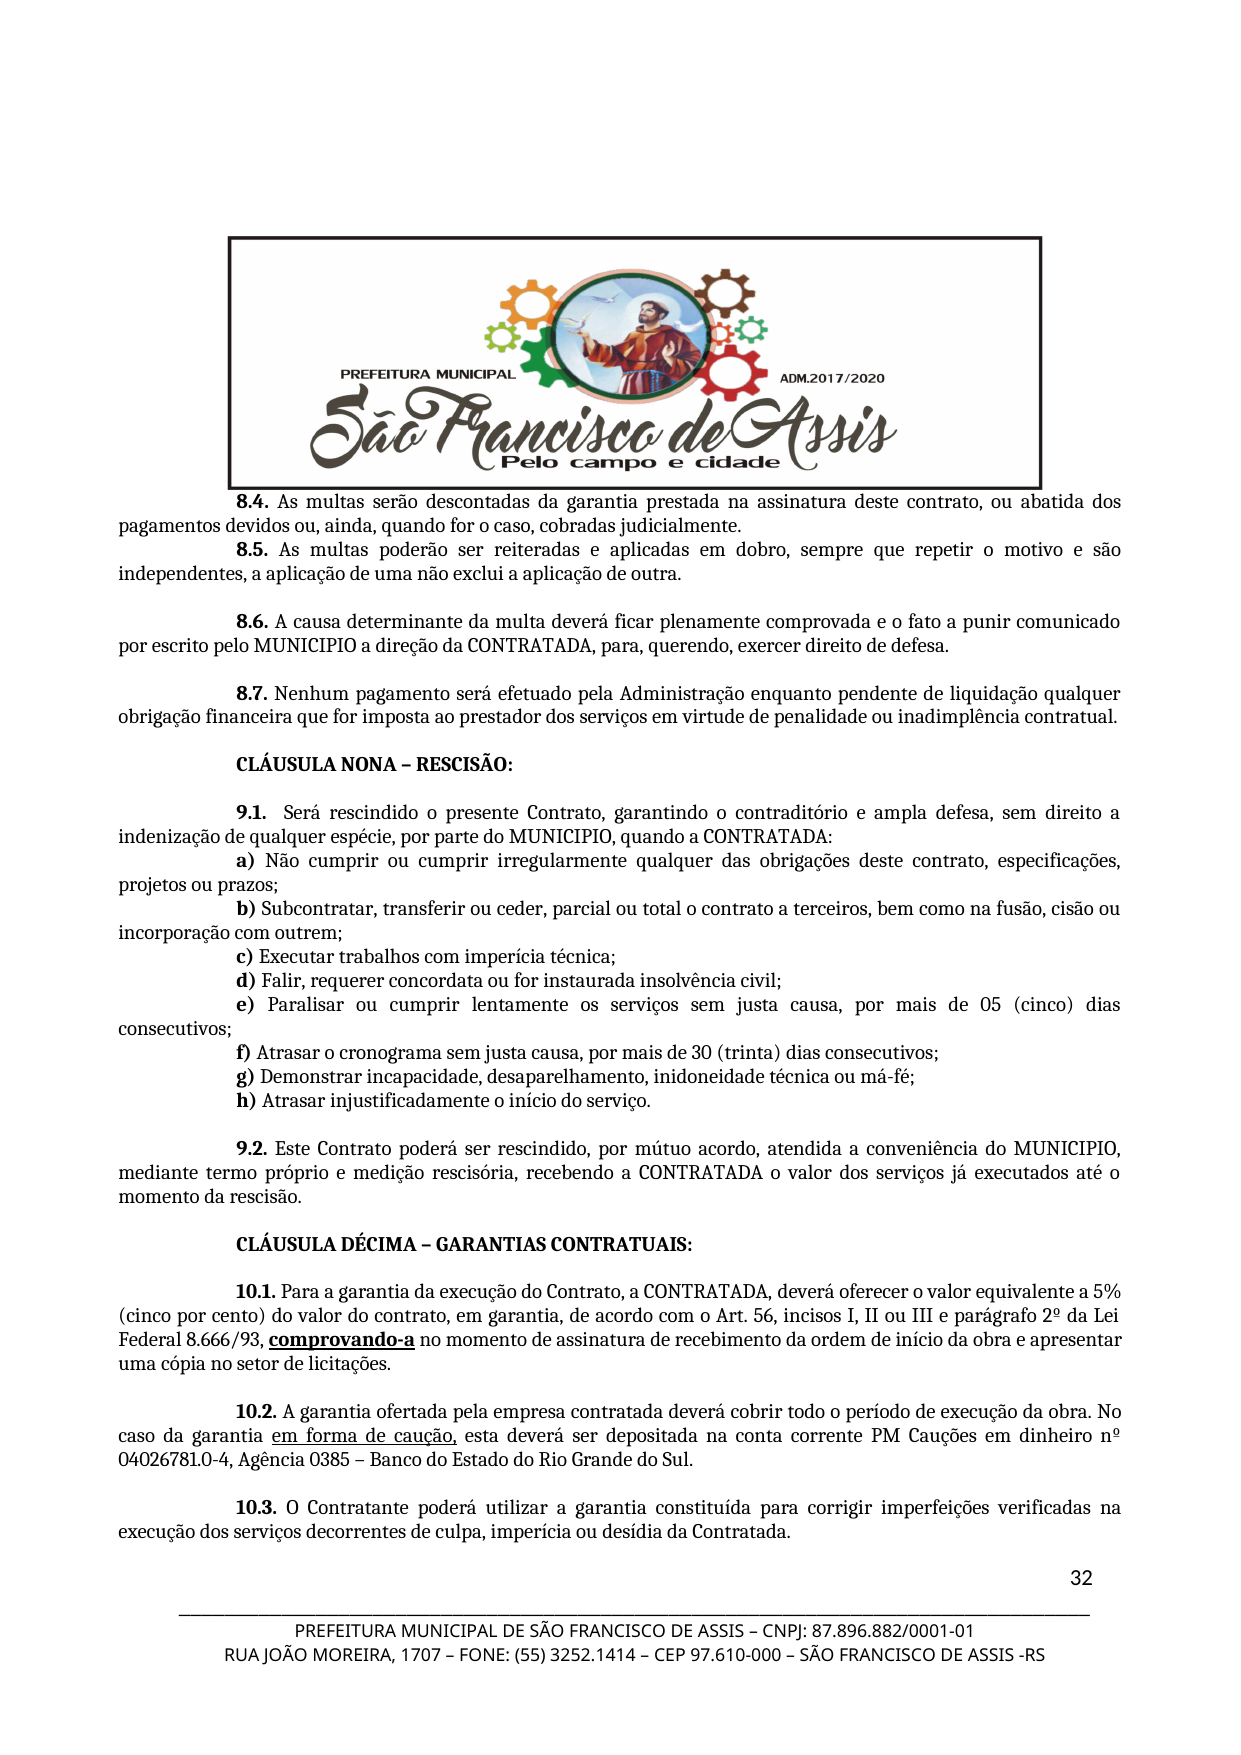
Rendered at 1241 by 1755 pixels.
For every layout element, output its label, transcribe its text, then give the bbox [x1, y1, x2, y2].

text a) Não cumprir ou cumprir irregularmente qualquer das obrigações deste contrato, especificações, projetos ou prazos; [118, 849, 1122, 897]
subtitle CLÁUSULA NONA – RESCISÃO: [118, 753, 1122, 777]
text d) Falir, requerer concordata ou for instaurada insolvência civil; [118, 969, 1122, 993]
text 9.2. Este Contrato poderá ser rescindido, por mútuo acordo, atendida a conveniência do MUNICIPIO, mediante termo próprio e medição rescisória, recebendo a CONTRATADA o valor dos serviços já executados até o momento da rescisão. [118, 1136, 1122, 1208]
text f) Atrasar o cronograma sem justa causa, por mais de 30 (trinta) dias consecutivos; [118, 1041, 1122, 1064]
text e) Paralisar ou cumprir lentamente os serviços sem justa causa, por mais de 05 (cinco) dias consecutivos; [118, 993, 1122, 1041]
text h) Atrasar injustificadamente o início do serviço. [118, 1088, 1122, 1112]
text 8.7. Nenhum pagamento será efetuado pela Administração enquanto pendente de liquidação qualquer obrigação financeira que for imposta ao prestador dos serviços em virtude de penalidade ou inadimplência contratual. [118, 681, 1122, 729]
text 8.4. As multas serão descontadas da garantia prestada na assinatura deste contrato, ou abatida dos pagamentos devidos ou, ainda, quando for o caso, cobradas judicialmente. [118, 489, 1122, 537]
text c) Executar trabalhos com imperícia técnica; [118, 945, 1122, 969]
text CLÁUSULA DÉCIMA – GARANTIAS CONTRATUAIS: [118, 1232, 1122, 1256]
text b) Subcontratar, transferir ou ceder, parcial ou total o contrato a terceiros, bem como na fusão, cisão ou incorporação com outrem; [118, 897, 1122, 945]
text 10.3. O Contratante poderá utilizar a garantia constituída para corrigir imperfeições verificadas na execução dos serviços decorrentes de culpa, imperícia ou desídia da Contratada. [118, 1496, 1122, 1544]
text 9.1. Será rescindido o presente Contrato, garantindo o contraditório e ampla defesa, sem direito a indenização de qualquer espécie, por parte do MUNICIPIO, quando a CONTRATADA: [118, 801, 1122, 849]
text 10.2. A garantia ofertada pela empresa contratada deverá cobrir todo o período de execução da obra. No caso da garantia em forma de caução, esta deverá ser depositada na conta corrente PM Cauções em dinheiro nº 04026781.0-4, Agência 0385 – Banco do Estado do Rio Grande do Sul. [118, 1400, 1122, 1472]
text 8.5. As multas poderão ser reiteradas e aplicadas em dobro, sempre que repetir o motivo e são independentes, a aplicação de uma não exclui a aplicação de outra. [118, 537, 1122, 585]
text 8.6. A causa determinante da multa deverá ficar plenamente comprovada e o fato a punir comunicado por escrito pelo MUNICIPIO a direção da CONTRATADA, para, querendo, exercer direito de defesa. [118, 609, 1122, 657]
text 10.1. Para a garantia da execução do Contrato, a CONTRATADA, deverá oferecer o valor equivalente a 5% (cinco por cento) do valor do contrato, em garantia, de acordo com o Art. 56, incisos I, II ou III e parágrafo 2º da Lei Federal 8.666/93, comprovando-a no momento de assinatura de recebimento da ordem de início da obra e apresentar uma cópia no setor de licitações. [118, 1280, 1122, 1376]
text g) Demonstrar incapacidade, desaparelhamento, inidoneidade técnica ou má-fé; [118, 1064, 1122, 1088]
